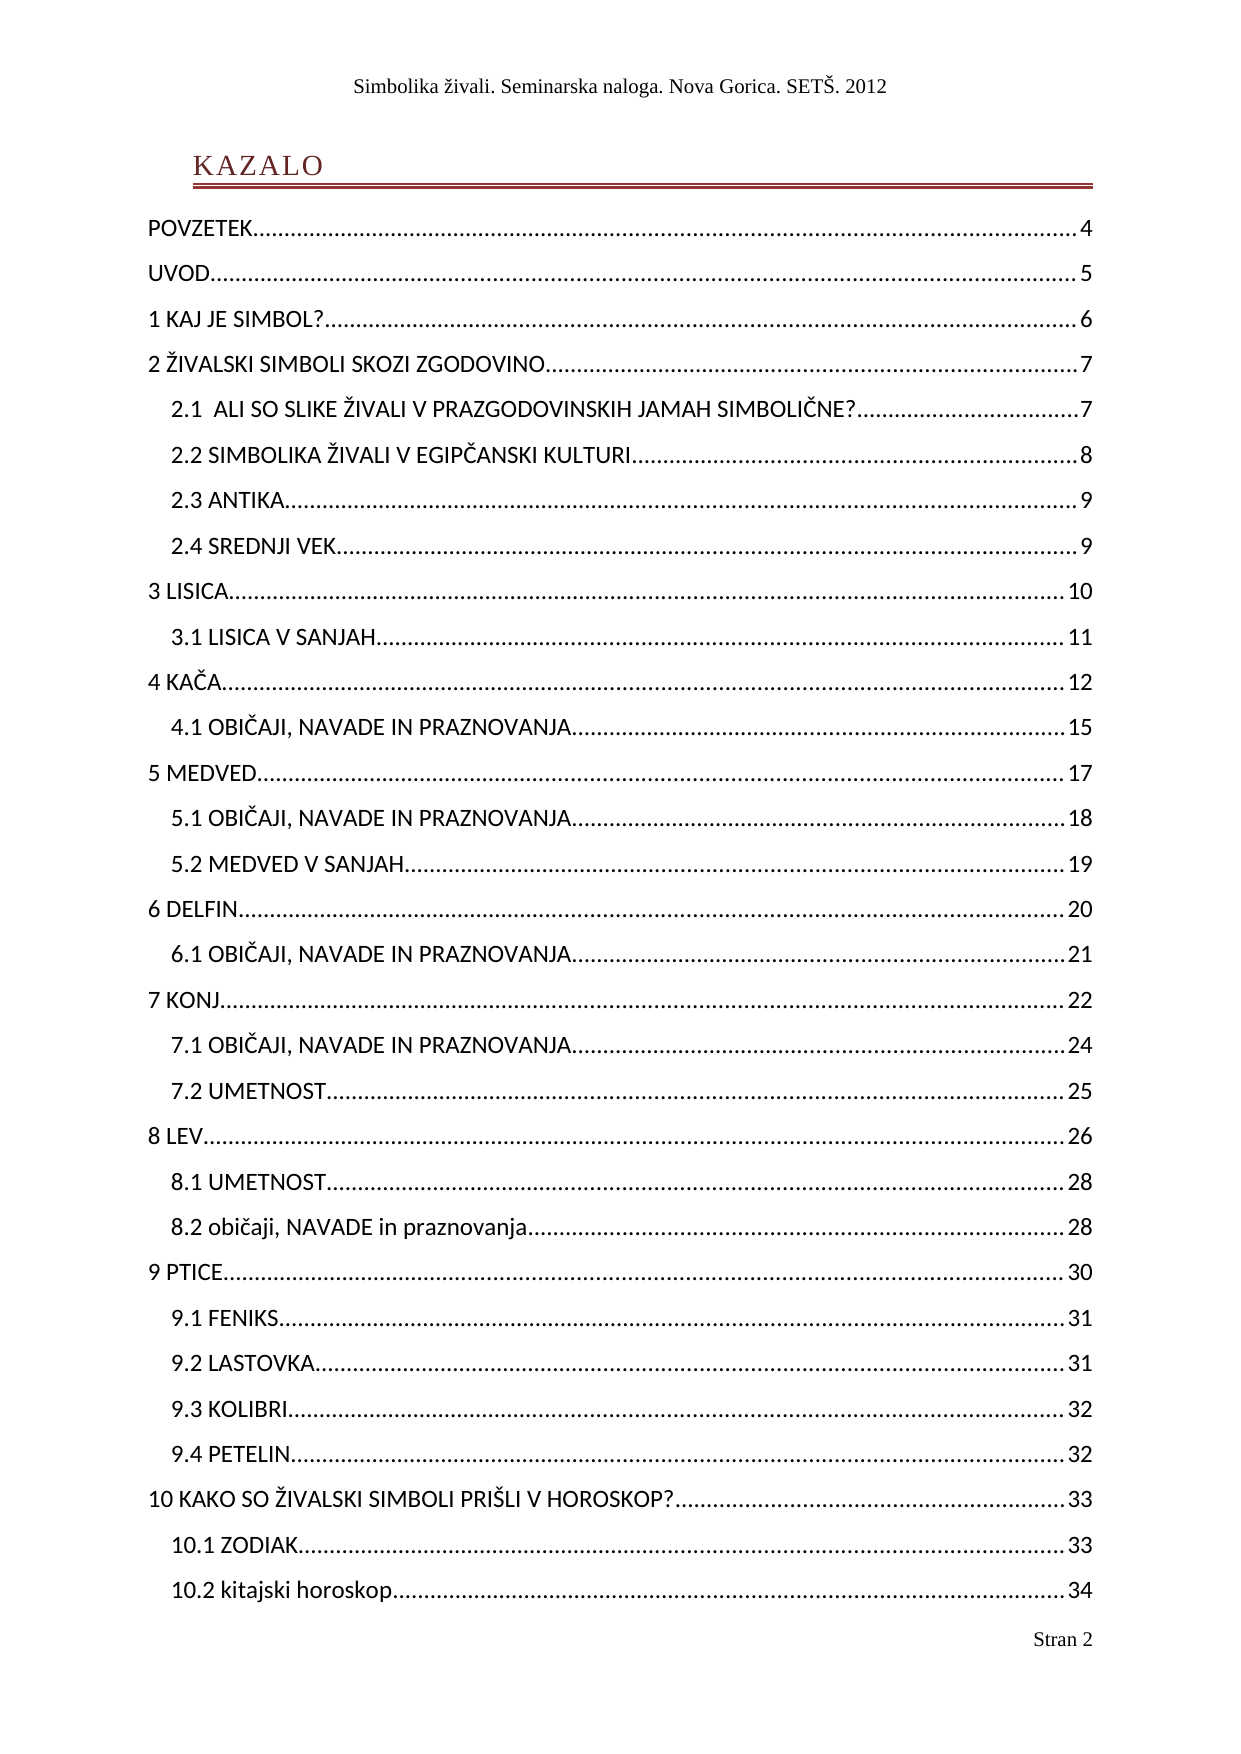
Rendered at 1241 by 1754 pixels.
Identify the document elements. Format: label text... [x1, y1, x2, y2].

text 6 DELFIN 20 [148, 893, 1093, 924]
text 9 PTICE 30 [148, 1257, 1093, 1287]
text 10 KAKO SO ŽIVALSKI SIMBOLI PRIŠLI V HOROSKOP? 33 [148, 1484, 1093, 1514]
text 2 ŽIVALSKI SIMBOLI SKOZI ZGODOVINO 7 [148, 348, 1093, 379]
text 7 KONJ 22 [148, 984, 1093, 1014]
text 5.2 MEDVED V SANJAH 19 [171, 848, 1093, 878]
text 2.3 ANTIKA 9 [171, 484, 1093, 515]
text 7.1 OBIČAJI, NAVADE IN PRAZNOVANJA 24 [171, 1029, 1093, 1060]
text 9.3 KOLIBRI 32 [171, 1393, 1093, 1423]
text 7.2 UMETNOST 25 [171, 1075, 1093, 1105]
text 8.1 UMETNOST 28 [171, 1166, 1093, 1196]
text 2.2 SIMBOLIKA ŽIVALI V EGIPČANSKI KULTURI 8 [171, 439, 1093, 469]
text 2.1 ALI SO SLIKE ŽIVALI V PRAZGODOVINSKIH JAMAH SIMBOLIČNE? 7 [171, 394, 1093, 424]
text 4 KAČA 12 [148, 666, 1093, 697]
text 8 LEV 26 [148, 1120, 1093, 1151]
text 9.4 PETELIN 32 [171, 1438, 1093, 1469]
text 10.2 kitajski horoskop 34 [171, 1574, 1093, 1605]
text 9.1 FENIKS 31 [171, 1302, 1093, 1332]
text 3 LISICA 10 [148, 575, 1093, 606]
text 9.2 LASTOVKA 31 [171, 1347, 1093, 1378]
text 6.1 OBIČAJI, NAVADE IN PRAZNOVANJA 21 [171, 939, 1093, 969]
text 4.1 OBIČAJI, NAVADE IN PRAZNOVANJA 15 [171, 712, 1093, 742]
text 3.1 LISICA V SANJAH 11 [171, 621, 1093, 651]
subtitle Kazalo [193, 148, 1093, 183]
text 5 MEDVED 17 [148, 757, 1093, 787]
text 5.1 OBIČAJI, NAVADE IN PRAZNOVANJA 18 [171, 802, 1093, 833]
text 8.2 običaji, NAVADE in praznovanja 28 [171, 1211, 1093, 1242]
text POVZETEK 4 [148, 212, 1093, 242]
text UVOD 5 [148, 257, 1093, 288]
text 10.1 ZODIAK 33 [171, 1529, 1093, 1559]
text 2.4 SREDNJI VEK 9 [171, 530, 1093, 560]
text 1 KAJ JE SIMBOL? 6 [148, 303, 1093, 333]
